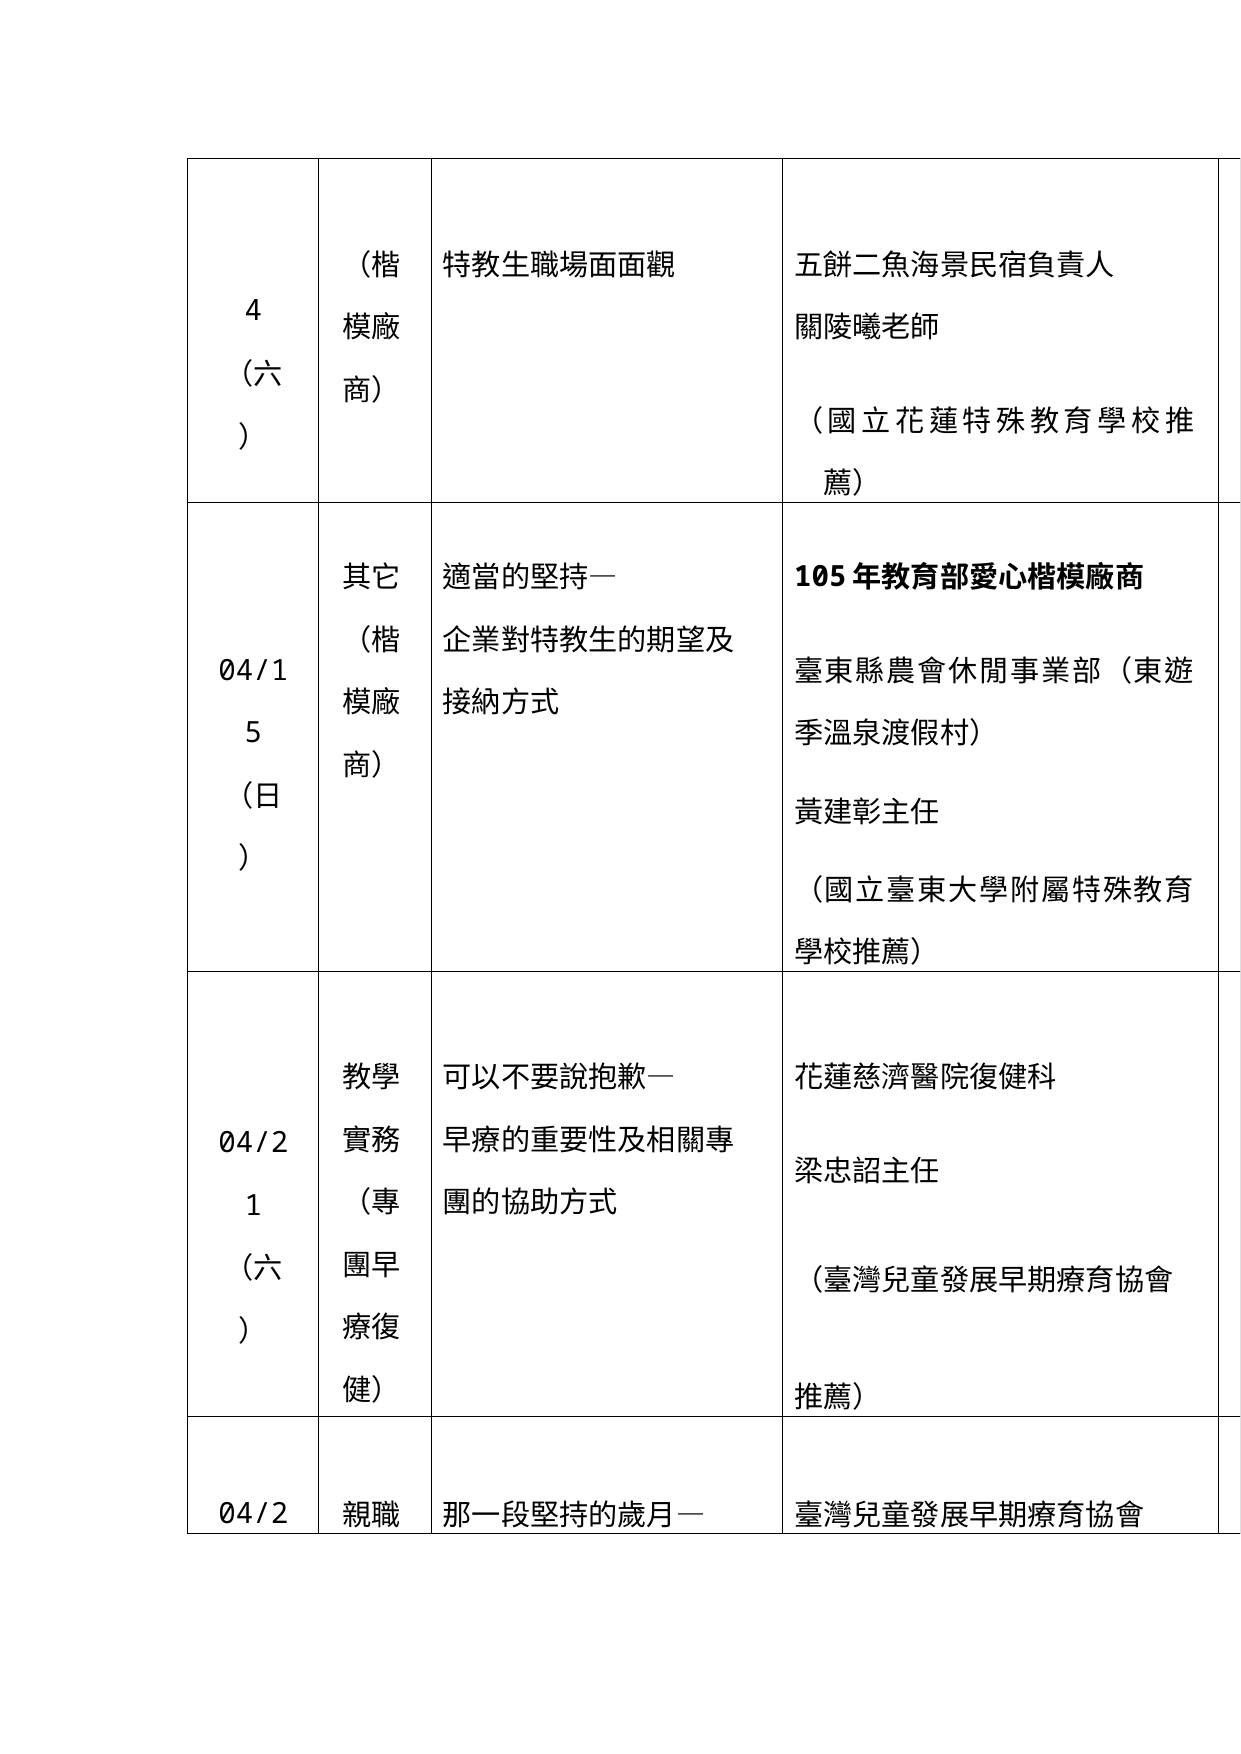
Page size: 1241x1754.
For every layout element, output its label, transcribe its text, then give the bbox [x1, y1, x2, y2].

table_cell 04/21（六） [188, 972, 318, 1416]
table_cell 105年教育部愛心楷模廠商 臺東縣農會休閒事業部（東遊季溫泉渡假村） 黃建彰主任 （國立臺東大學附屬特殊教育學校推薦） [783, 503, 1218, 971]
table_cell [1219, 159, 1240, 502]
table_cell 五餅二魚海景民宿負責人 關陵曦老師 （國立花蓮特殊教育學校推薦） [783, 159, 1218, 502]
table_cell 適當的堅持— 企業對特教生的期望及接納方式 [432, 503, 782, 971]
table_cell 臺灣兒童發展早期療育協會 [783, 1417, 1218, 1533]
table_cell [1219, 503, 1240, 971]
table_cell 04/15（日） [188, 503, 318, 971]
table_cell 04/2 [188, 1417, 318, 1533]
table_cell 4（六） [188, 159, 318, 502]
table_cell 教學實務（專團早療復健） [319, 972, 431, 1416]
table_cell 特教生職場面面觀 [432, 159, 782, 502]
table_cell 親職 [319, 1417, 431, 1533]
table_cell 可以不要說抱歉— 早療的重要性及相關專團的協助方式 [432, 972, 782, 1416]
table_cell [1219, 972, 1240, 1416]
table_cell 花蓮慈濟醫院復健科 梁忠詔主任 （臺灣兒童發展早期療育協會 推薦） [783, 972, 1218, 1416]
table_cell （楷模廠商） [319, 159, 431, 502]
table_cell 其它 （楷模廠商） [319, 503, 431, 971]
table_cell [1219, 1417, 1240, 1533]
table_cell 那一段堅持的歲月— [432, 1417, 782, 1533]
